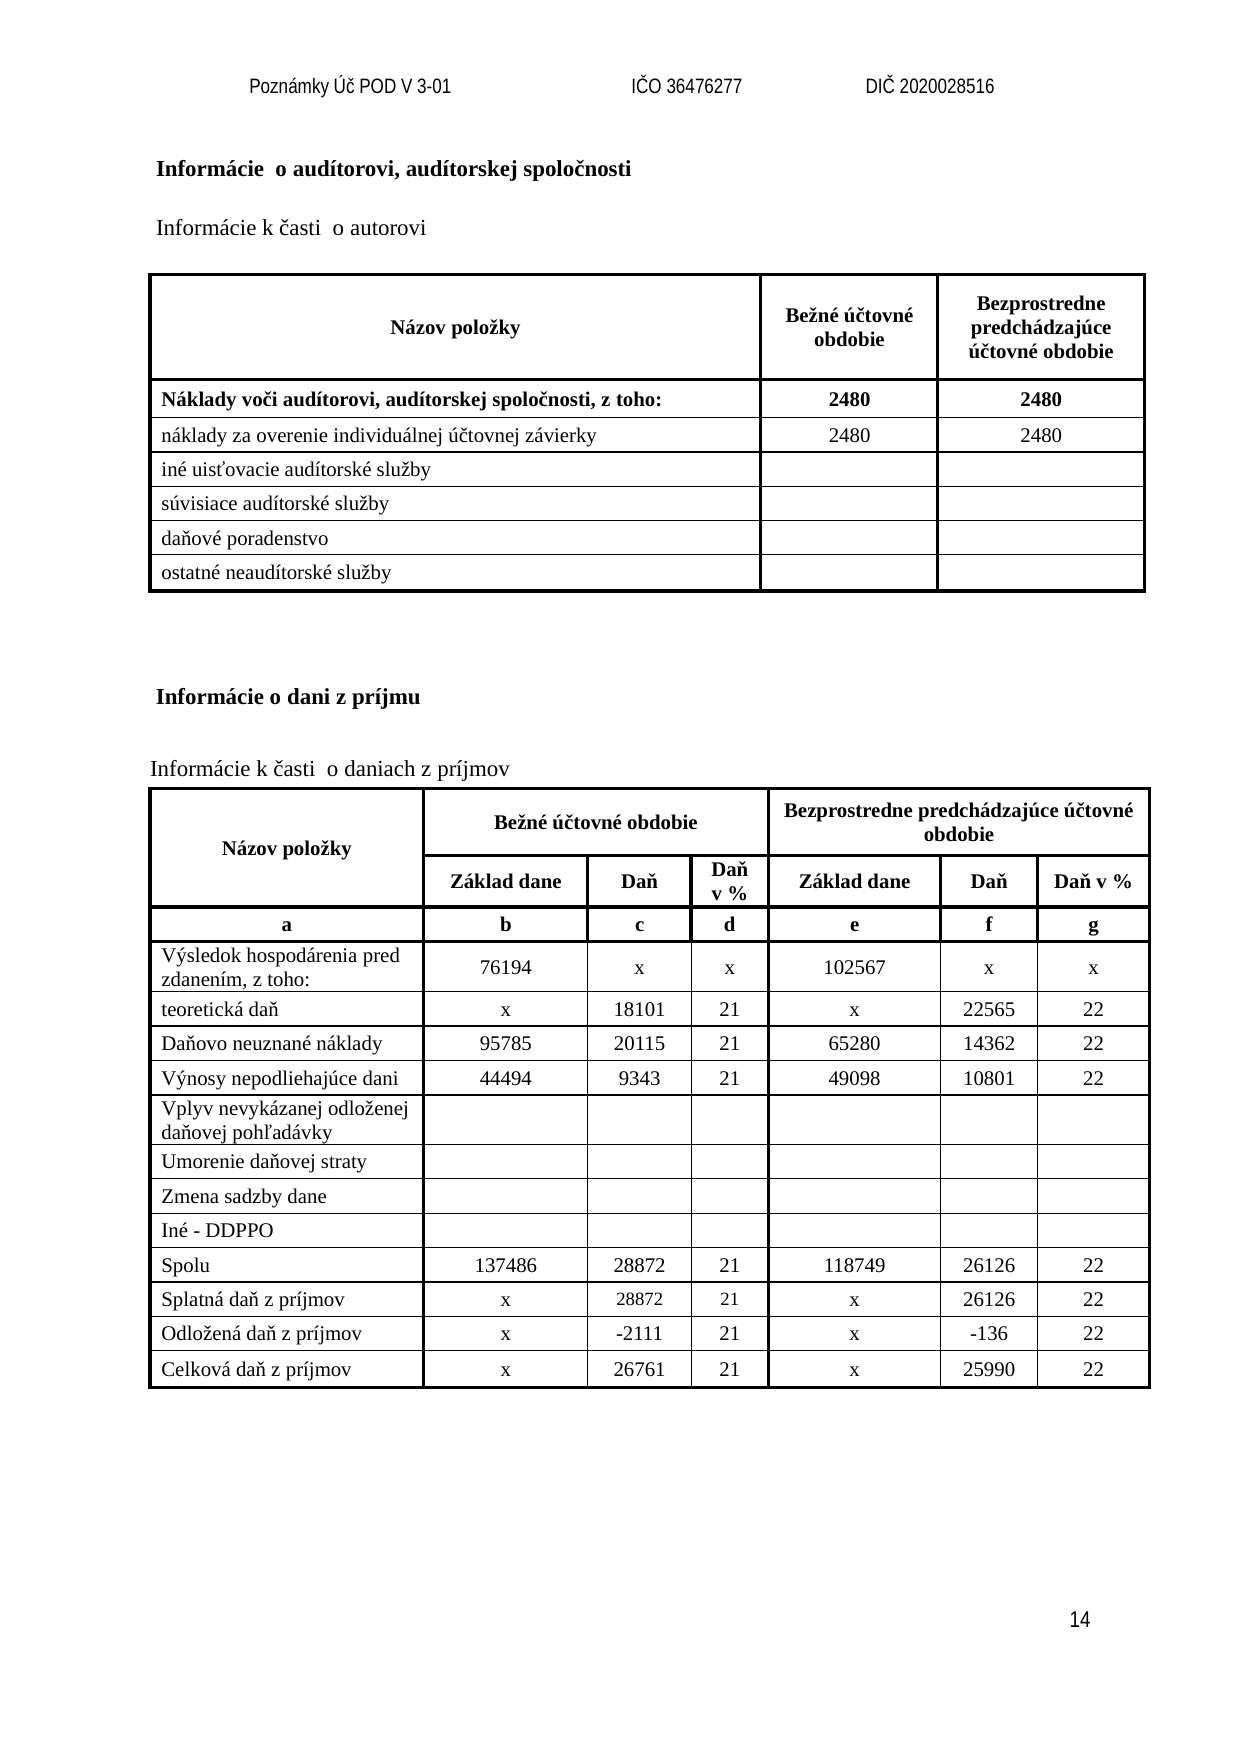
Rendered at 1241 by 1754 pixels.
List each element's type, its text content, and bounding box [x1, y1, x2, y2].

table_cell 76194 [425, 943, 587, 991]
table_cell x [425, 1317, 587, 1350]
table_cell [762, 521, 936, 554]
table_cell d [693, 909, 767, 940]
subtitle Informácie k časti o autorovi [150, 214, 1090, 240]
table_cell daňové poradenstvo [152, 521, 759, 554]
table_header Názov položky [152, 790, 422, 905]
table_cell [588, 1145, 691, 1178]
table_cell [770, 1096, 940, 1144]
table_cell 21 [692, 1248, 767, 1281]
table_cell Iné - DDPPO [152, 1214, 422, 1247]
table_cell [425, 1145, 587, 1178]
table_cell [692, 1096, 767, 1144]
table_cell [939, 487, 1143, 520]
table_cell [588, 1096, 691, 1144]
table_cell Daň [942, 857, 1036, 905]
table_cell Zmena sadzby dane [152, 1179, 422, 1213]
table_cell 22 [1038, 1317, 1148, 1350]
table_cell 21 [692, 1283, 767, 1316]
table_cell x [692, 943, 767, 991]
table_cell 10801 [941, 1061, 1037, 1094]
table_cell Daň v % [1039, 857, 1148, 905]
table_cell Základ dane [770, 857, 939, 905]
table_cell x [941, 943, 1037, 991]
table_cell x [425, 1283, 587, 1316]
table_cell Odložená daň z príjmov [152, 1317, 422, 1350]
table_cell [588, 1214, 691, 1247]
table_cell x [770, 1283, 940, 1316]
table_cell [939, 453, 1143, 486]
table_cell 21 [692, 1027, 767, 1060]
table_cell [941, 1145, 1037, 1178]
subtitle Informácie o audítorovi, audítorskej spoločnosti [150, 155, 1090, 181]
table_cell 28872 [588, 1248, 691, 1281]
table_cell -136 [941, 1317, 1037, 1350]
table_cell [939, 555, 1143, 589]
table_cell c [589, 909, 689, 940]
table_cell f [942, 909, 1036, 940]
table_cell [425, 1214, 587, 1247]
table_cell [941, 1096, 1037, 1144]
table_cell 118749 [770, 1248, 940, 1281]
table_cell [692, 1145, 767, 1178]
table_cell [770, 1179, 940, 1213]
table_header Bežné účtovné obdobie [425, 790, 767, 854]
table_cell [1038, 1214, 1148, 1247]
table_cell Základ dane [425, 857, 586, 905]
table_cell 22 [1038, 992, 1148, 1025]
table_cell Daň v % [693, 857, 767, 905]
table_cell x [425, 992, 587, 1025]
table_cell 102567 [770, 943, 940, 991]
table_cell 137486 [425, 1248, 587, 1281]
table_cell 22 [1038, 1248, 1148, 1281]
table_cell [1038, 1145, 1148, 1178]
table_cell e [770, 909, 939, 940]
table_cell x [1038, 943, 1148, 991]
table_cell x [770, 992, 940, 1025]
table_cell 22 [1038, 1027, 1148, 1060]
table_cell Spolu [152, 1248, 422, 1281]
table_cell x [588, 943, 691, 991]
table_cell [762, 555, 936, 589]
table_cell náklady za overenie individuálnej účtovnej závierky [152, 418, 759, 451]
table_cell [770, 1145, 940, 1178]
table_cell x [770, 1317, 940, 1350]
table_cell 21 [692, 1061, 767, 1094]
table_cell 9343 [588, 1061, 691, 1094]
table_cell [425, 1096, 587, 1144]
table_cell 28872 [588, 1283, 691, 1316]
table_cell súvisiace audítorské služby [152, 487, 759, 520]
table_cell Daňovo neuznané náklady [152, 1027, 422, 1060]
table_cell 20115 [588, 1027, 691, 1060]
table_cell g [1039, 909, 1148, 940]
table_cell [941, 1179, 1037, 1213]
table_cell [762, 453, 936, 486]
table_cell 44494 [425, 1061, 587, 1094]
table_cell Výnosy nepodliehajúce dani [152, 1061, 422, 1094]
table_cell 26761 [588, 1351, 691, 1386]
table_cell [762, 487, 936, 520]
table_cell [770, 1214, 940, 1247]
table_cell [1038, 1096, 1148, 1144]
table_cell 18101 [588, 992, 691, 1025]
table_cell Daň [589, 857, 689, 905]
table_cell Celková daň z príjmov [152, 1351, 422, 1386]
table_cell [941, 1214, 1037, 1247]
table_cell b [425, 909, 586, 940]
table_cell Náklady voči audítorovi, audítorskej spoločnosti, z toho: [152, 381, 759, 417]
table_cell -2111 [588, 1317, 691, 1350]
table_header Bezprostredne predchádzajúce účtovné obdobie [939, 276, 1143, 378]
subtitle Informácie k časti o daniach z príjmov [150, 755, 1090, 781]
table_cell 49098 [770, 1061, 940, 1094]
table_cell 95785 [425, 1027, 587, 1060]
subtitle Informácie o dani z príjmu [150, 683, 1090, 709]
table_cell 25990 [941, 1351, 1037, 1386]
table_cell x [425, 1351, 587, 1386]
table_cell Splatná daň z príjmov [152, 1283, 422, 1316]
table_cell 22 [1038, 1283, 1148, 1316]
table_cell iné uisťovacie audítorské služby [152, 453, 759, 486]
table_cell 26126 [941, 1248, 1037, 1281]
table_cell Umorenie daňovej straty [152, 1145, 422, 1178]
table_cell 21 [692, 992, 767, 1025]
table_header Bežné účtovné obdobie [762, 276, 936, 378]
table_cell 65280 [770, 1027, 940, 1060]
table_cell ostatné neaudítorské služby [152, 555, 759, 589]
table_cell 21 [692, 1317, 767, 1350]
table_cell teoretická daň [152, 992, 422, 1025]
table_cell x [770, 1351, 940, 1386]
table_cell a [152, 909, 422, 940]
table_cell [939, 521, 1143, 554]
table_cell 2480 [762, 418, 936, 451]
table_cell 22 [1038, 1061, 1148, 1094]
table_cell 26126 [941, 1283, 1037, 1316]
table_cell 2480 [762, 381, 936, 417]
table_cell Výsledok hospodárenia pred zdanením, z toho: [152, 943, 422, 991]
table_cell 22 [1038, 1351, 1148, 1386]
table_cell [588, 1179, 691, 1213]
table_cell [692, 1179, 767, 1213]
table_cell 2480 [939, 418, 1143, 451]
table_cell 21 [692, 1351, 767, 1386]
table_cell 2480 [939, 381, 1143, 417]
table_cell 22565 [941, 992, 1037, 1025]
table_cell Vplyv nevykázanej odloženej daňovej pohľadávky [152, 1096, 422, 1144]
table_cell 14362 [941, 1027, 1037, 1060]
table_header Bezprostredne predchádzajúce účtovné obdobie [770, 790, 1148, 854]
table_cell [1038, 1179, 1148, 1213]
table_header Názov položky [152, 276, 759, 378]
table_cell [425, 1179, 587, 1213]
table_cell [692, 1214, 767, 1247]
